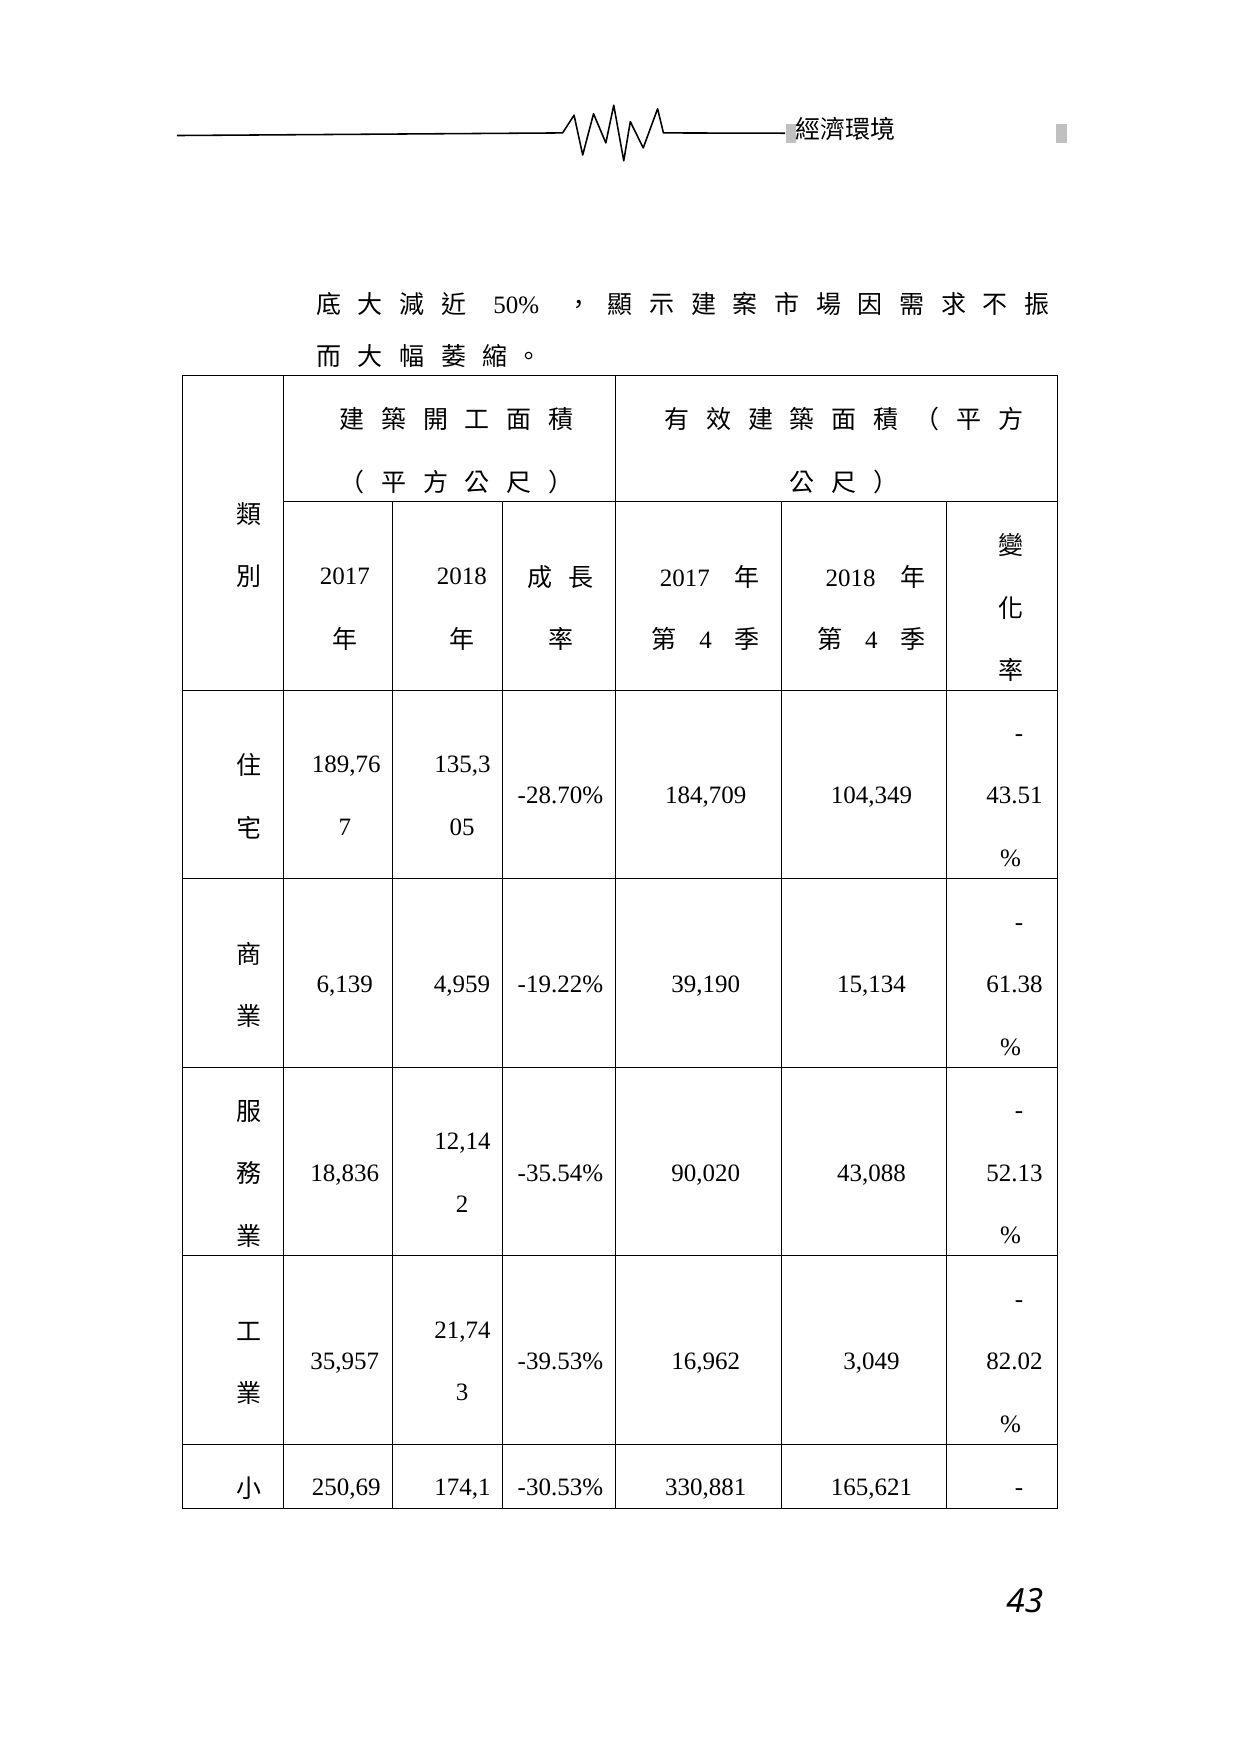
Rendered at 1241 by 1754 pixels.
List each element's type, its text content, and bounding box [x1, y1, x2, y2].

table_cell 2017年 [284, 502, 392, 690]
table_cell -52.13% [947, 1068, 1057, 1255]
table_cell 2018年 [393, 502, 502, 690]
table_cell 2018年第4季 [782, 502, 946, 690]
table_header 建築開工面積（平方公尺） [284, 376, 615, 501]
table_cell -35.54% [503, 1068, 615, 1255]
table_cell 43,088 [782, 1068, 946, 1255]
table_cell 250,69 [284, 1445, 392, 1507]
table_cell 135,305 [393, 691, 502, 878]
table_cell 商業 [183, 879, 283, 1067]
table_cell -28.70% [503, 691, 615, 878]
table_cell 189,767 [284, 691, 392, 878]
table_cell 90,020 [616, 1068, 781, 1255]
table_cell 住宅 [183, 691, 283, 878]
table_cell 35,957 [284, 1256, 392, 1444]
table_cell 服務業 [183, 1068, 283, 1255]
table_cell 15,134 [782, 879, 946, 1067]
table_cell [947, 1445, 1057, 1507]
table_cell 變化率 [947, 502, 1057, 690]
table_cell 小 [183, 1445, 283, 1507]
table_cell 成長率 [503, 502, 615, 690]
table_header 有效建築面積（平方公尺） [616, 376, 1057, 501]
table_cell 2017年第4季 [616, 502, 781, 690]
table_cell 4,959 [393, 879, 502, 1067]
table_cell 21,743 [393, 1256, 502, 1444]
table_cell 16,962 [616, 1256, 781, 1444]
text 底大減近50%，顯示建案市場因需求不振而大幅萎縮。 [281, 250, 1058, 375]
table_cell 6,139 [284, 879, 392, 1067]
table_cell -82.02% [947, 1256, 1057, 1444]
table_cell 104,349 [782, 691, 946, 878]
table_cell 18,836 [284, 1068, 392, 1255]
table_cell -19.22% [503, 879, 615, 1067]
table_cell -43.51% [947, 691, 1057, 878]
table_cell 330,881 [616, 1445, 781, 1507]
table_cell 184,709 [616, 691, 781, 878]
table_cell 工業 [183, 1256, 283, 1444]
table_cell 174,1 [393, 1445, 502, 1507]
table_header 類別 [183, 376, 283, 690]
table_cell -61.38% [947, 879, 1057, 1067]
table_cell 165,621 [782, 1445, 946, 1507]
table_cell 12,142 [393, 1068, 502, 1255]
table_cell -39.53% [503, 1256, 615, 1444]
table_cell 3,049 [782, 1256, 946, 1444]
table_cell 39,190 [616, 879, 781, 1067]
table_cell -30.53% [503, 1445, 615, 1507]
